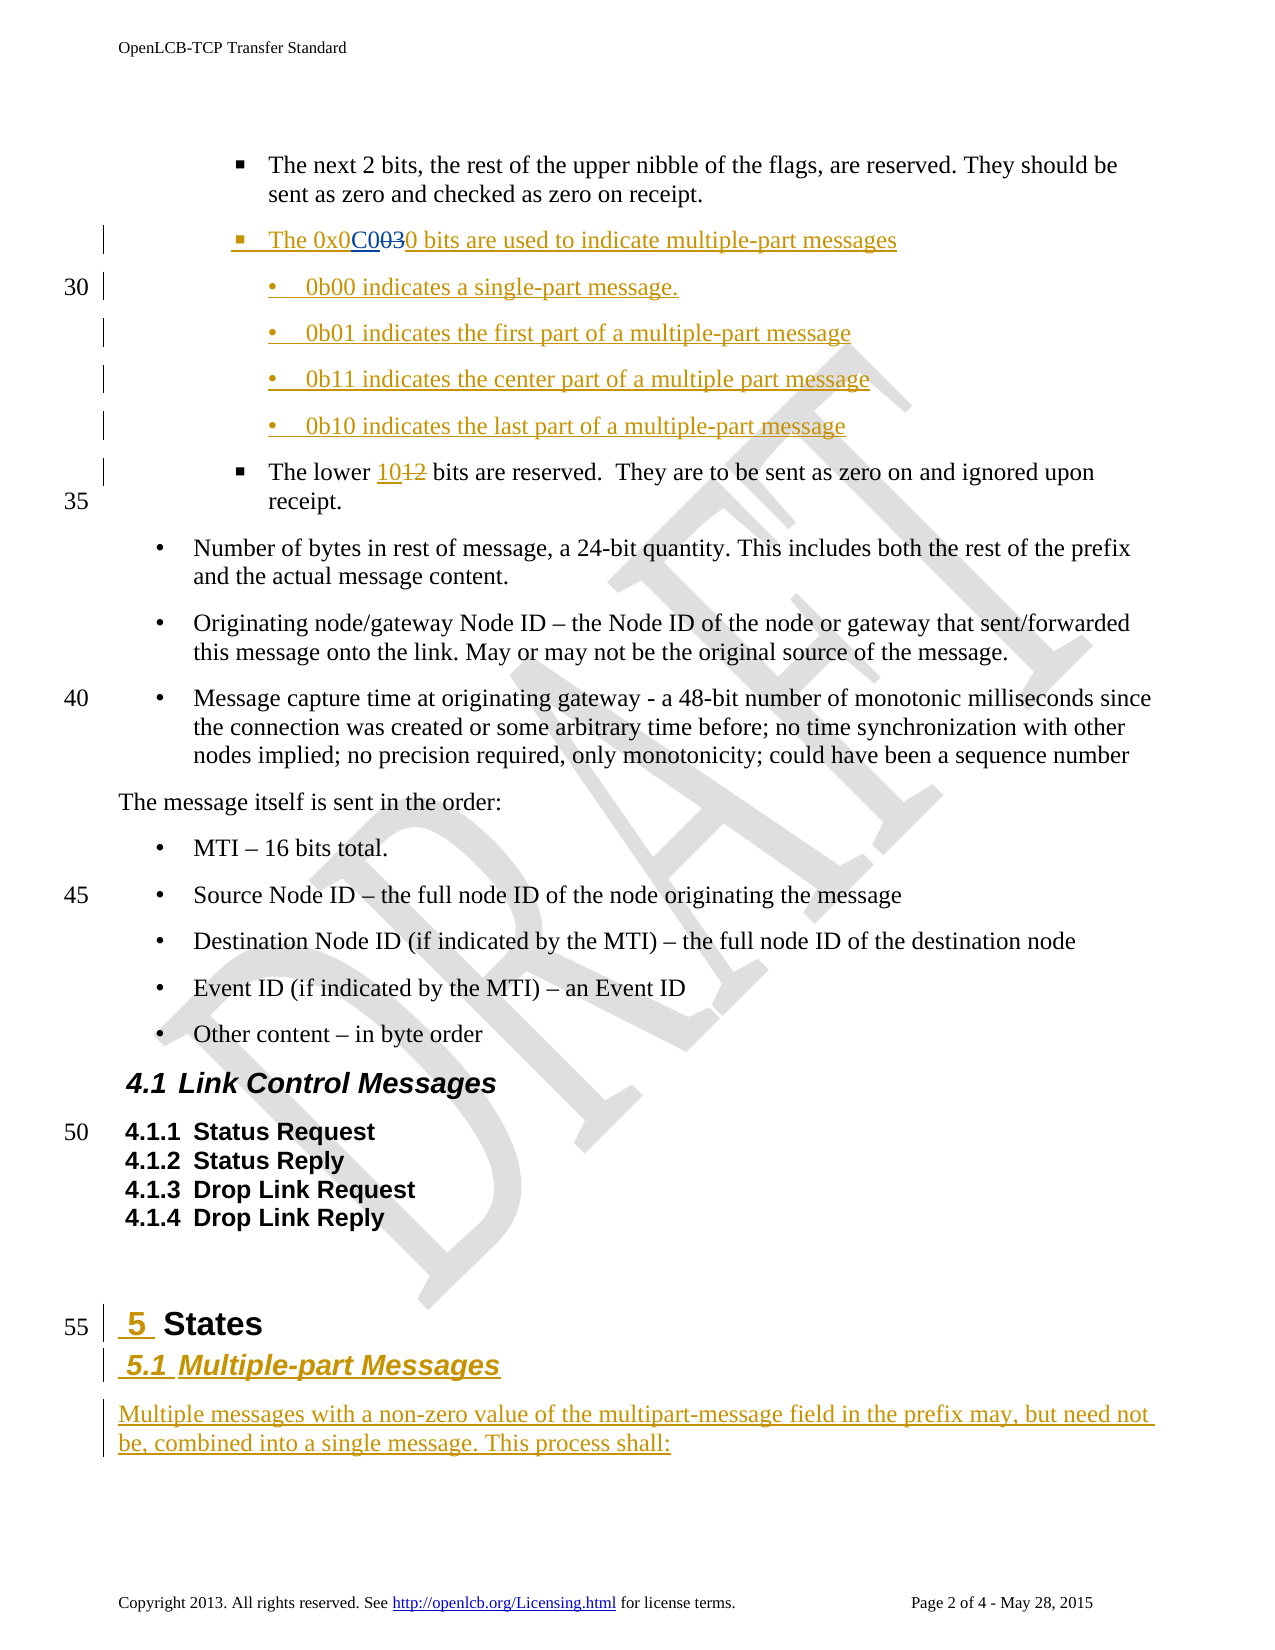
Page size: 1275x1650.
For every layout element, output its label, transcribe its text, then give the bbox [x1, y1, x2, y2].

list 0b10 indicates the last part of a multiple-part message [815, 411, 1157, 440]
subtitle Status Reply [514, 1146, 1157, 1174]
list Event ID (if indicated by the MTI) – an Event ID [600, 973, 721, 1002]
list Number of bytes in rest of message, a 24-bit quantity. This includes both the rest of the prefix and the actual message content. [156, 533, 655, 590]
list Source Node ID – the full node ID of the node originating the message [831, 880, 1157, 909]
list Destination Node ID (if indicated by the MTI) – the full node ID of the destination node [156, 926, 418, 955]
list Message capture time at originating gateway - a 48-bit number of monotonic milliseconds since the connection was created or some arbitrary time before; no time synchronization with other nodes implied; no precision required, only monotonicity; could have been a sequence number [798, 683, 1157, 769]
list Source Node ID – the full node ID of the node originating the message [671, 880, 816, 909]
subtitle Status Request [594, 1117, 1157, 1146]
list 0b00 indicates a single-part message. [268, 272, 1157, 300]
list Source Node ID – the full node ID of the node originating the message [527, 880, 669, 909]
subtitle Drop Link Request [118, 1174, 356, 1203]
list MTI – 16 bits total. [487, 833, 637, 862]
list Originating node/gateway Node ID – the Node ID of the node or gateway that sent/forwarded this message onto the link. May or may not be the original source of the message. [156, 608, 725, 665]
list Event ID (if indicated by the MTI) – an Event ID [738, 973, 1157, 1002]
subtitle Link Control Messages [118, 1066, 252, 1099]
list Event ID (if indicated by the MTI) – an Event ID [363, 973, 465, 1002]
subtitle Drop Link Request [370, 1174, 494, 1203]
subtitle Drop Link Request [520, 1174, 1157, 1203]
list The lower 10 bits are reserved. They are to be sent as zero on and ignored upon receipt. [757, 457, 876, 515]
list Originating node/gateway Node ID – the Node ID of the node or gateway that sent/forwarded this message onto the link. May or may not be the original source of the message. [1012, 608, 1157, 665]
subtitle Multiple-part Messages [118, 1348, 1157, 1382]
subtitle Drop Link Reply [118, 1203, 385, 1232]
list Originating node/gateway Node ID – the Node ID of the node or gateway that sent/forwarded this message onto the link. May or may not be the original source of the message. [813, 608, 1026, 665]
list MTI – 16 bits total. [638, 833, 676, 856]
list The lower 10 bits are reserved. They are to be sent as zero on and ignored upon receipt. [231, 457, 773, 515]
list Message capture time at originating gateway - a 48-bit number of monotonic milliseconds since the connection was created or some arbitrary time before; no time synchronization with other nodes implied; no precision required, only monotonicity; could have been a sequence number [156, 683, 573, 769]
list 0b11 indicates the center part of a multiple part message [268, 364, 824, 389]
list 0b10 indicates the last part of a multiple-part message [268, 411, 777, 436]
list Source Node ID – the full node ID of the node originating the message [386, 880, 510, 909]
subtitle Status Reply [342, 1146, 492, 1174]
list MTI – 16 bits total. [687, 833, 777, 862]
subtitle States [118, 1303, 1157, 1342]
list Number of bytes in rest of message, a 24-bit quantity. This includes both the rest of the prefix and the actual message content. [937, 533, 1157, 590]
list Other content – in byte order [419, 1019, 511, 1048]
subtitle Status Request [118, 1117, 299, 1146]
list Other content – in byte order [525, 1019, 676, 1048]
list MTI – 16 bits total. [156, 833, 354, 862]
subtitle Status Request [313, 1117, 481, 1146]
text [606, 787, 701, 816]
subtitle Status Request [500, 1117, 584, 1146]
list The next 2 bits, the rest of the upper nibble of the flags, are reserved. They should be sent as zero and checked as zero on receipt. [231, 150, 1157, 207]
subtitle Link Control Messages [262, 1066, 449, 1099]
subtitle [507, 1203, 1157, 1232]
text Multiple messages with a non-zero value of the multipart-message field in the prefix may, but need not be, combined into a single message. This process shall: [118, 1399, 1157, 1457]
list 0b01 indicates the first part of a multiple-part message [268, 318, 1157, 347]
list MTI – 16 bits total. [366, 833, 472, 862]
list Message capture time at originating gateway - a 48-bit number of monotonic milliseconds since the connection was created or some arbitrary time before; no time synchronization with other nodes implied; no precision required, only monotonicity; could have been a sequence number [572, 683, 829, 769]
list Event ID (if indicated by the MTI) – an Event ID [156, 973, 214, 1002]
list MTI – 16 bits total. [793, 833, 1157, 862]
list Other content – in byte order [215, 1019, 401, 1048]
subtitle Link Control Messages [572, 1066, 1157, 1099]
list Destination Node ID (if indicated by the MTI) – the full node ID of the destination node [703, 926, 1157, 955]
list Number of bytes in rest of message, a 24-bit quantity. This includes both the rest of the prefix and the actual message content. [665, 533, 951, 590]
list Destination Node ID (if indicated by the MTI) – the full node ID of the destination node [432, 926, 515, 955]
text The message itself is sent in the order: [118, 787, 605, 816]
list Destination Node ID (if indicated by the MTI) – the full node ID of the destination node [543, 926, 701, 955]
text [726, 787, 876, 816]
list The lower 10 bits are reserved. They are to be sent as zero on and ignored upon receipt. [861, 457, 1157, 515]
list Originating node/gateway Node ID – the Node ID of the node or gateway that sent/forwarded this message onto the link. May or may not be the original source of the message. [711, 608, 818, 665]
subtitle Link Control Messages [464, 1066, 562, 1099]
list 0b11 indicates the center part of a multiple part message [872, 364, 1157, 393]
list Other content – in byte order [692, 1019, 1157, 1048]
list Message capture time at originating gateway - a 48-bit number of monotonic milliseconds since the connection was created or some arbitrary time before; no time synchronization with other nodes implied; no precision required, only monotonicity; could have been a sequence number [547, 703, 643, 769]
text [924, 787, 1157, 816]
list The 0x0C00 bits are used to indicate multiple-part messages [231, 225, 1157, 254]
subtitle [399, 1203, 491, 1232]
list Other content – in byte order [156, 1035, 201, 1048]
list Source Node ID – the full node ID of the node originating the message [156, 880, 372, 909]
list Event ID (if indicated by the MTI) – an Event ID [502, 973, 585, 1002]
list Event ID (if indicated by the MTI) – an Event ID [225, 977, 345, 1002]
subtitle Status Reply [118, 1146, 310, 1174]
